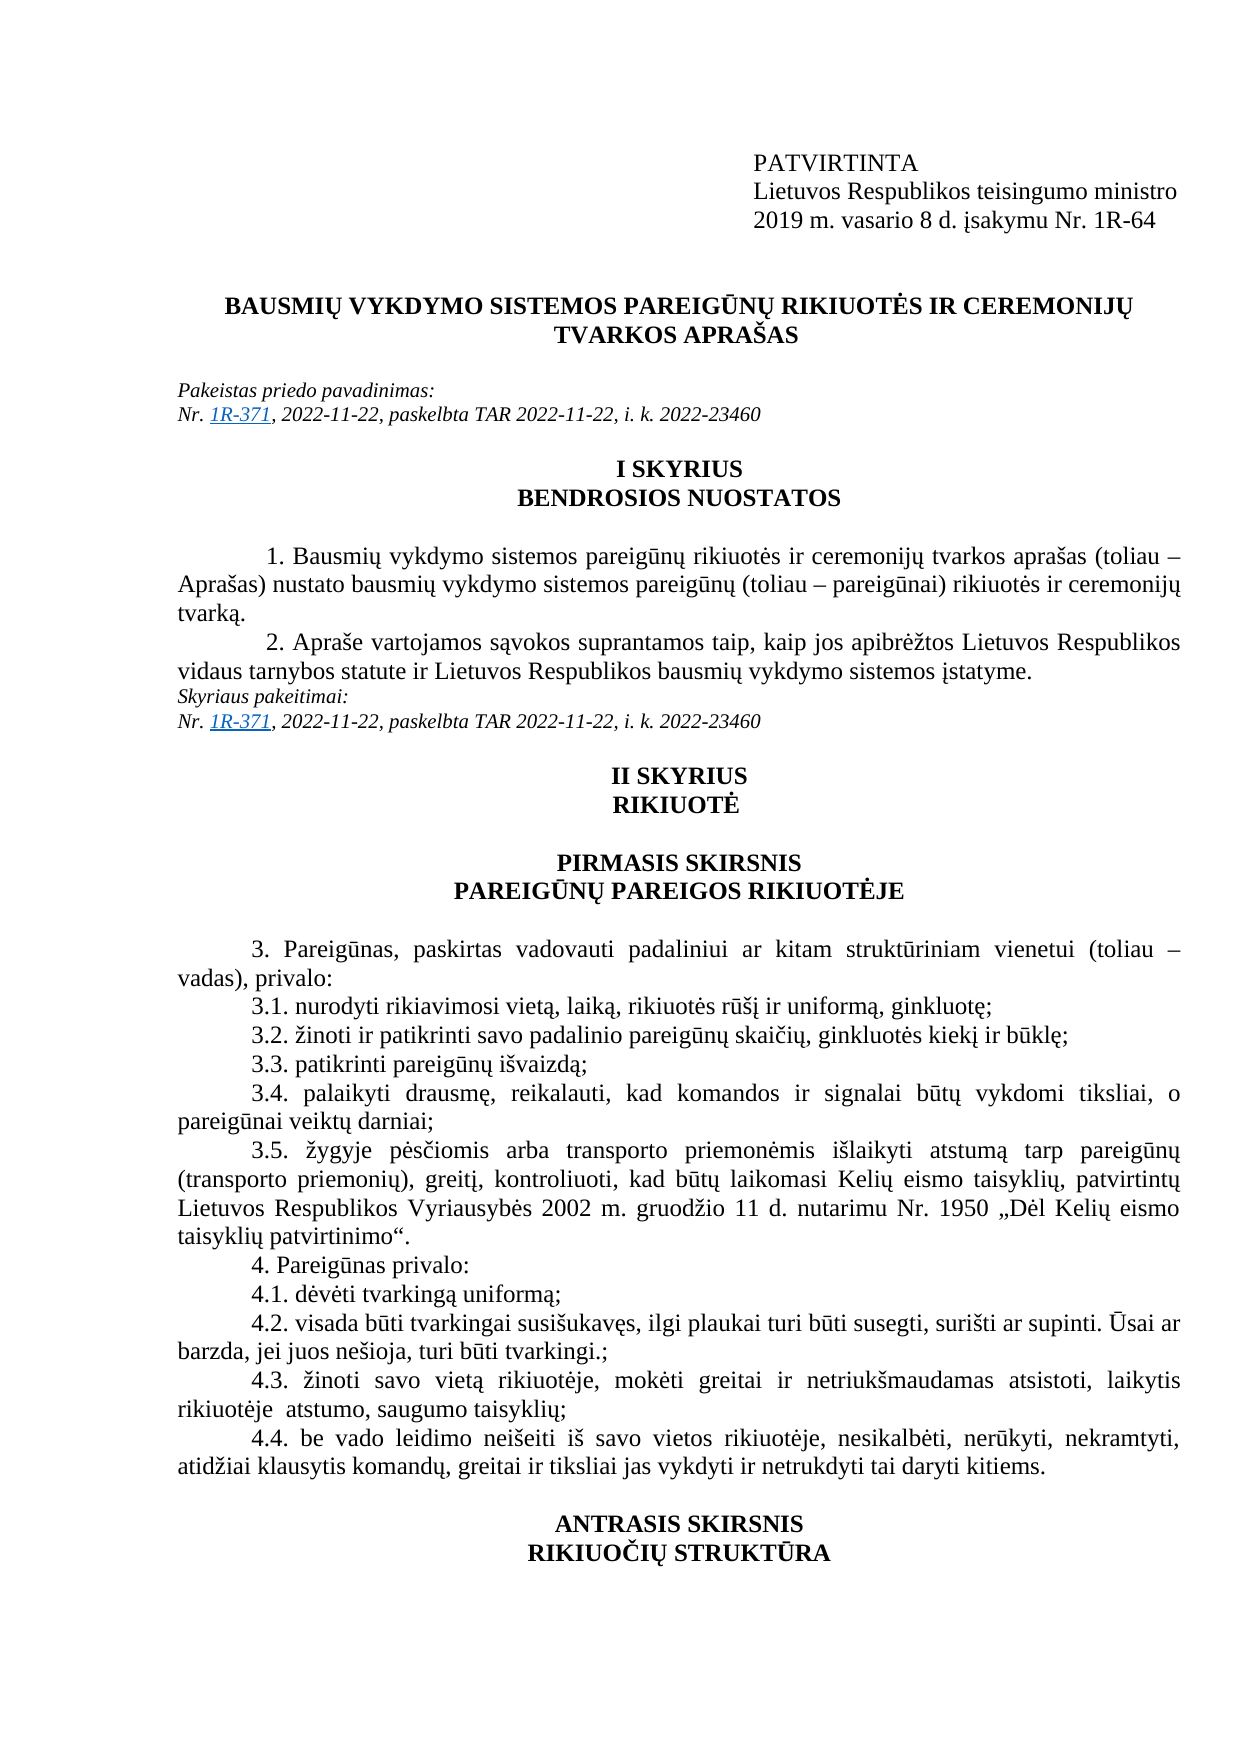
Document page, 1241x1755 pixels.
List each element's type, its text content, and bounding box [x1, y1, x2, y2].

text Pakeistas priedo pavadinimas: [177, 378, 1181, 402]
text 2. Apraše vartojamos sąvokos suprantamos taip, kaip jos apibrėžtos Lietuvos Respublikos vidaus tarnybos statute ir Lietuvos Respublikos bausmių vykdymo sistemos įstatyme. [177, 627, 1181, 684]
text Nr. 1R-371, 2022-11-22, paskelbta TAR 2022-11-22, i. k. 2022-23460 [177, 402, 1181, 426]
text 3.5. žygyje pėsčiomis arba transporto priemonėmis išlaikyti atstumą tarp pareigūnų (transporto priemonių), greitį, kontroliuoti, kad būtų laikomasi Kelių eismo taisyklių, patvirtintų Lietuvos Respublikos Vyriausybės 2002 m. gruodžio 11 d. nutarimu Nr. 1950 „Dėl Kelių eismo taisyklių patvirtinimo“. [177, 1135, 1181, 1250]
text 3.4. palaikyti drausmę, reikalauti, kad komandos ir signalai būtų vykdomi tiksliai, o pareigūnai veiktų darniai; [177, 1078, 1181, 1135]
text 3.1. nurodyti rikiavimosi vietą, laiką, rikiuotės rūšį ir uniformą, ginkluotę; [177, 991, 1181, 1020]
text 4.3. žinoti savo vietą rikiuotėje, mokėti greitai ir netriukšmaudamas atsistoti, laikytis rikiuotėje atstumo, saugumo taisyklių; [177, 1365, 1181, 1423]
text ANTRASIS SKIRSNIS [177, 1509, 1181, 1538]
text I SKYRIUS [177, 454, 1181, 483]
text PAREIGŪNŲ PAREIGOS RIKIUOTĖJE [177, 876, 1181, 905]
text II SKYRIUS [177, 761, 1181, 790]
text Lietuvos Respublikos teisingumo ministro [177, 176, 1181, 205]
text BAUSMIŲ VYKDYMO SISTEMOS PAREIGŪNŲ RIKIUOTĖS IR CEREMONIJŲ TVARKOS APRAŠAS [177, 291, 1181, 349]
text Nr. 1R-371, 2022-11-22, paskelbta TAR 2022-11-22, i. k. 2022-23460 [177, 708, 1181, 733]
text 3. Pareigūnas, paskirtas vadovauti padaliniui ar kitam struktūriniam vienetui (toliau – vadas), privalo: [177, 934, 1181, 991]
text 1. Bausmių vykdymo sistemos pareigūnų rikiuotės ir ceremonijų tvarkos aprašas (toliau – Aprašas) nustato bausmių vykdymo sistemos pareigūnų (toliau – pareigūnai) rikiuotės ir ceremonijų tvarką. [177, 541, 1181, 627]
text PIRMASIS SKIRSNIS [177, 848, 1181, 876]
text BENDROSIOS NUOSTATOS [177, 483, 1181, 512]
text 4.1. dėvėti tvarkingą uniformą; [177, 1279, 1181, 1308]
text 3.3. patikrinti pareigūnų išvaizdą; [177, 1049, 1181, 1078]
text PATVIRTINTA [177, 148, 1181, 176]
text 4. Pareigūnas privalo: [177, 1250, 1181, 1279]
text 2019 m. vasario 8 d. įsakymu Nr. 1R-64 [177, 205, 1181, 234]
text 4.4. be vado leidimo neišeiti iš savo vietos rikiuotėje, nesikalbėti, nerūkyti, nekramtyti, atidžiai klausytis komandų, greitai ir tiksliai jas vykdyti ir netrukdyti tai daryti kitiems. [177, 1423, 1181, 1480]
text RIKIUOTĖ [177, 790, 1181, 819]
text RIKIUOČIŲ STRUKTŪRA [177, 1538, 1181, 1566]
text Skyriaus pakeitimai: [177, 684, 1181, 708]
text 3.2. žinoti ir patikrinti savo padalinio pareigūnų skaičių, ginkluotės kiekį ir būklę; [177, 1020, 1181, 1049]
text 4.2. visada būti tvarkingai susišukavęs, ilgi plaukai turi būti susegti, surišti ar supinti. Ūsai ar barzda, jei juos nešioja, turi būti tvarkingi.; [177, 1308, 1181, 1365]
